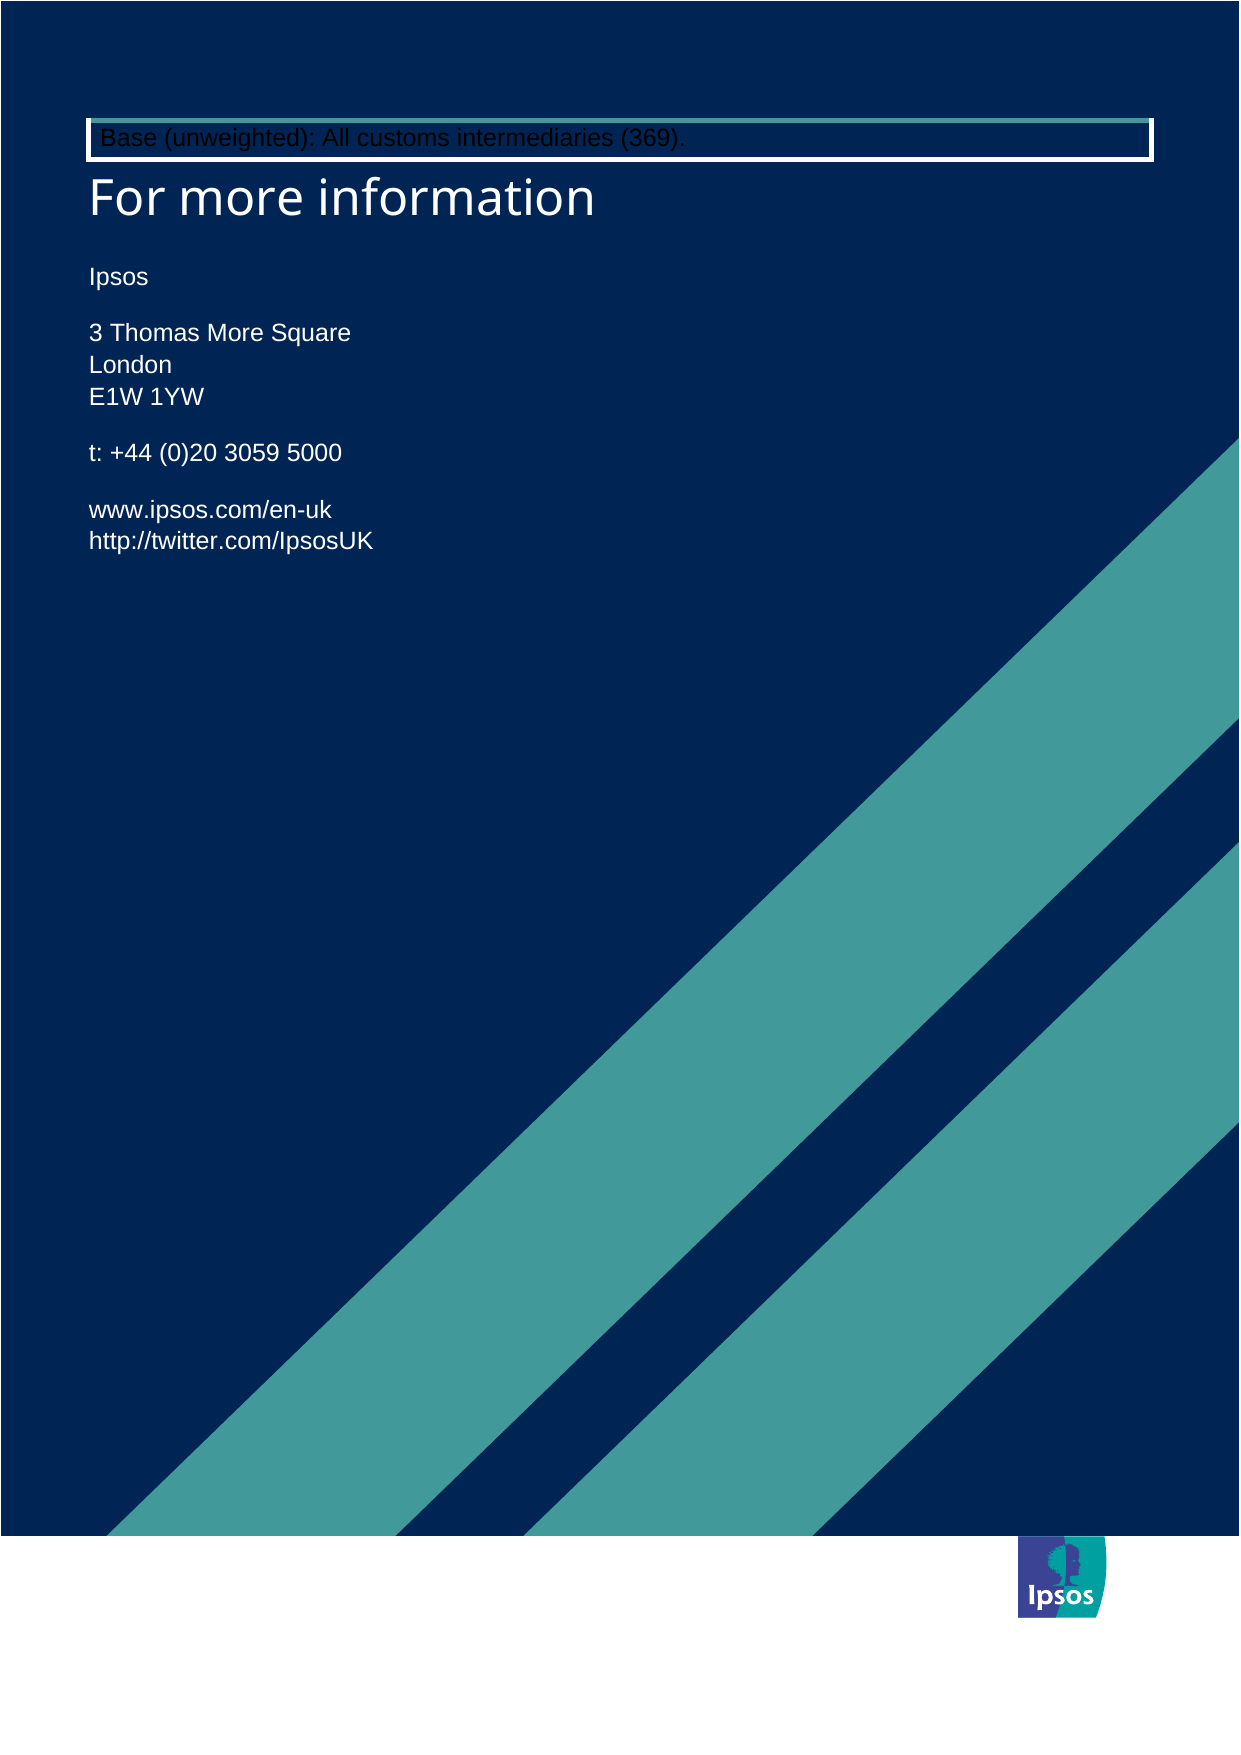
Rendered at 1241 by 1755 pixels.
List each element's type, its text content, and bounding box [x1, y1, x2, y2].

text www.ipsos.com/en-uk http://twitter.com/IpsosUK [0, 1536, 1240, 1754]
